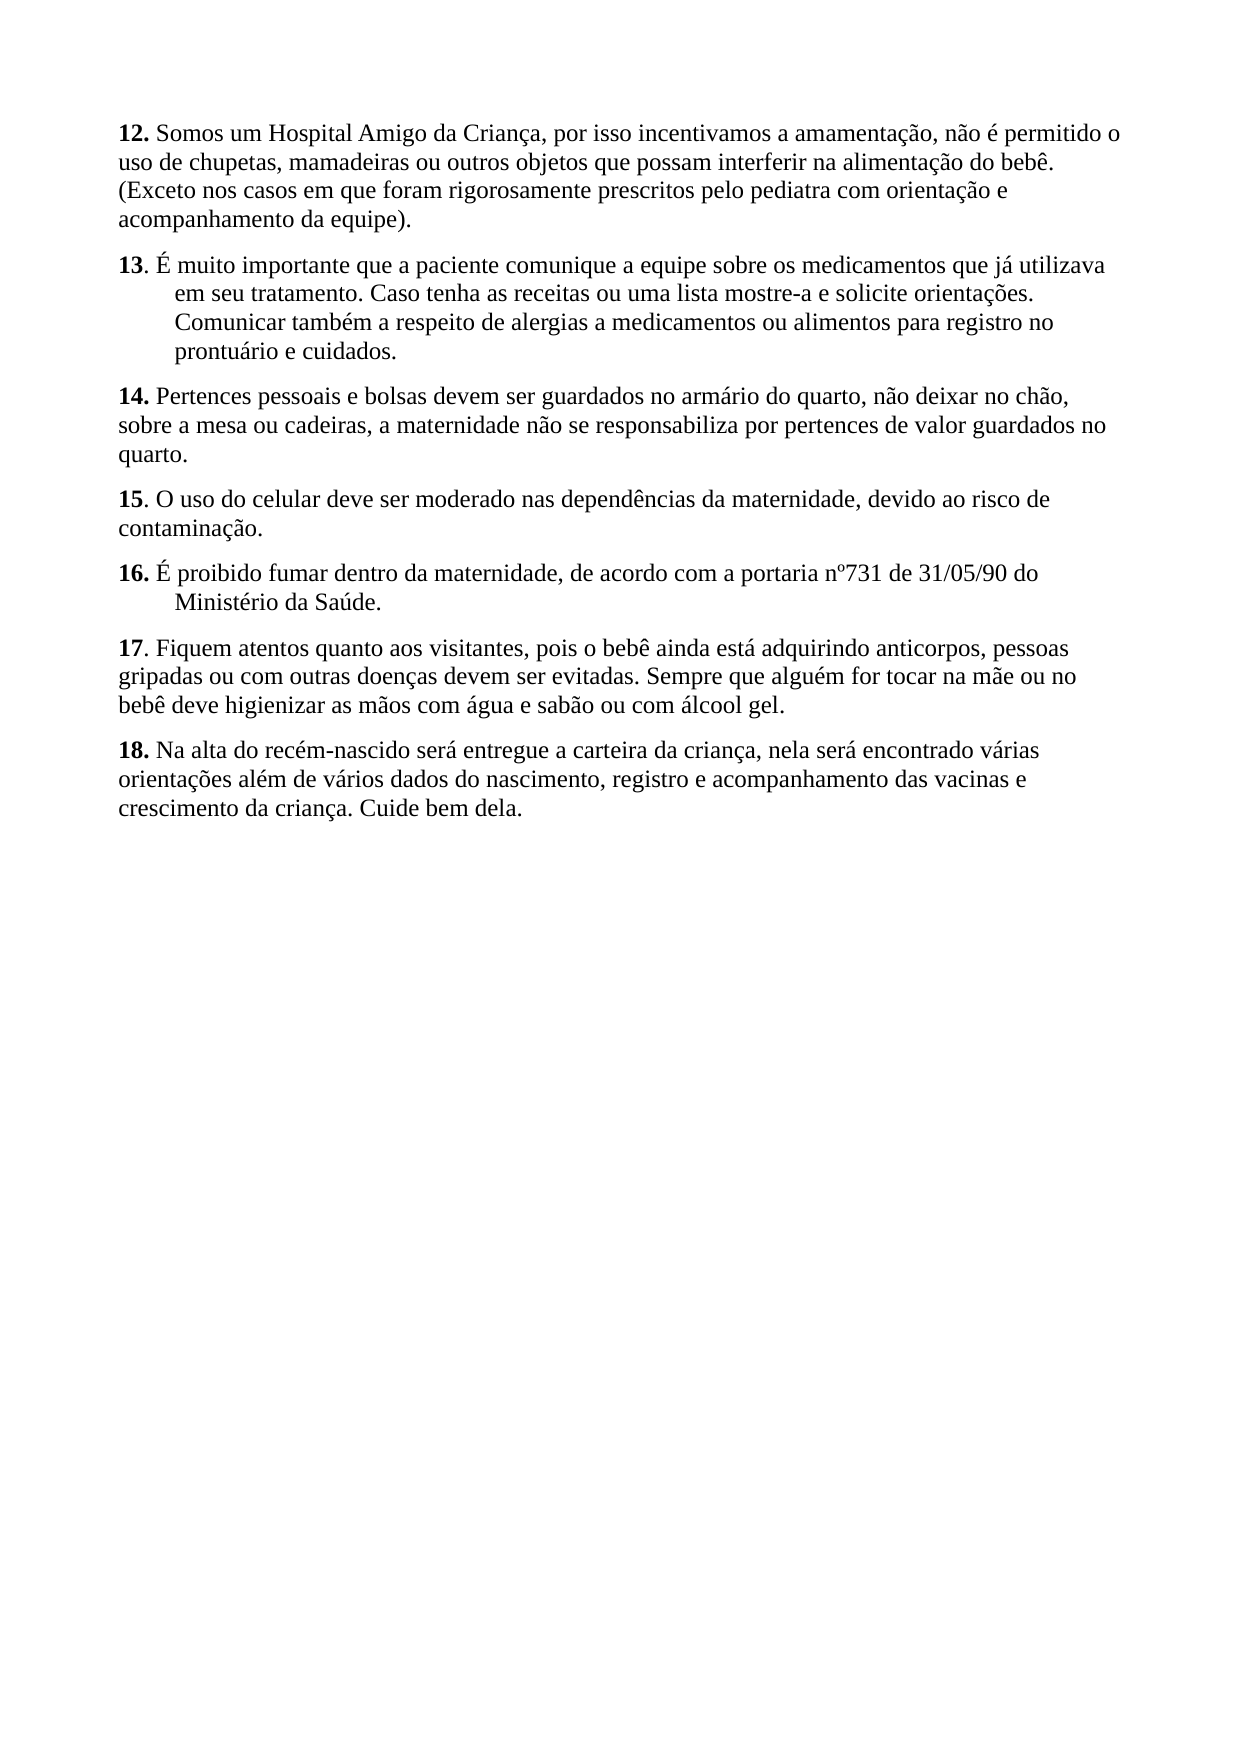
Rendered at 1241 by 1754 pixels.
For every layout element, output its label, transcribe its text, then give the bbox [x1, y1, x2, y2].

text 15. O uso do celular deve ser moderado nas dependências da maternidade, devido ao risco de contaminação. [118, 484, 1122, 542]
text 12. Somos um Hospital Amigo da Criança, por isso incentivamos a amamentação, não é permitido o uso de chupetas, mamadeiras ou outros objetos que possam interferir na alimentação do bebê. (Exceto nos casos em que foram rigorosamente prescritos pelo pediatra com orientação e acompanhamento da equipe). [118, 118, 1122, 233]
text 17. Fiquem atentos quanto aos visitantes, pois o bebê ainda está adquirindo anticorpos, pessoas gripadas ou com outras doenças devem ser evitadas. Sempre que alguém for tocar na mãe ou no bebê deve higienizar as mãos com água e sabão ou com álcool gel. [118, 633, 1122, 719]
text 18. Na alta do recém-nascido será entregue a carteira da criança, nela será encontrado várias orientações além de vários dados do nascimento, registro e acompanhamento das vacinas e crescimento da criança. Cuide bem dela. [118, 736, 1122, 822]
text 14. Pertences pessoais e bolsas devem ser guardados no armário do quarto, não deixar no chão, sobre a mesa ou cadeiras, a maternidade não se responsabiliza por pertences de valor guardados no quarto. [118, 381, 1122, 468]
text 16. É proibido fumar dentro da maternidade, de acordo com a portaria nº731 de 31/05/90 do Ministério da Saúde. [118, 558, 1122, 616]
text 13. É muito importante que a paciente comunique a equipe sobre os medicamentos que já utilizava em seu tratamento. Caso tenha as receitas ou uma lista mostre-a e solicite orientações. Comunicar também a respeito de alergias a medicamentos ou alimentos para registro no prontuário e cuidados. [118, 250, 1122, 365]
